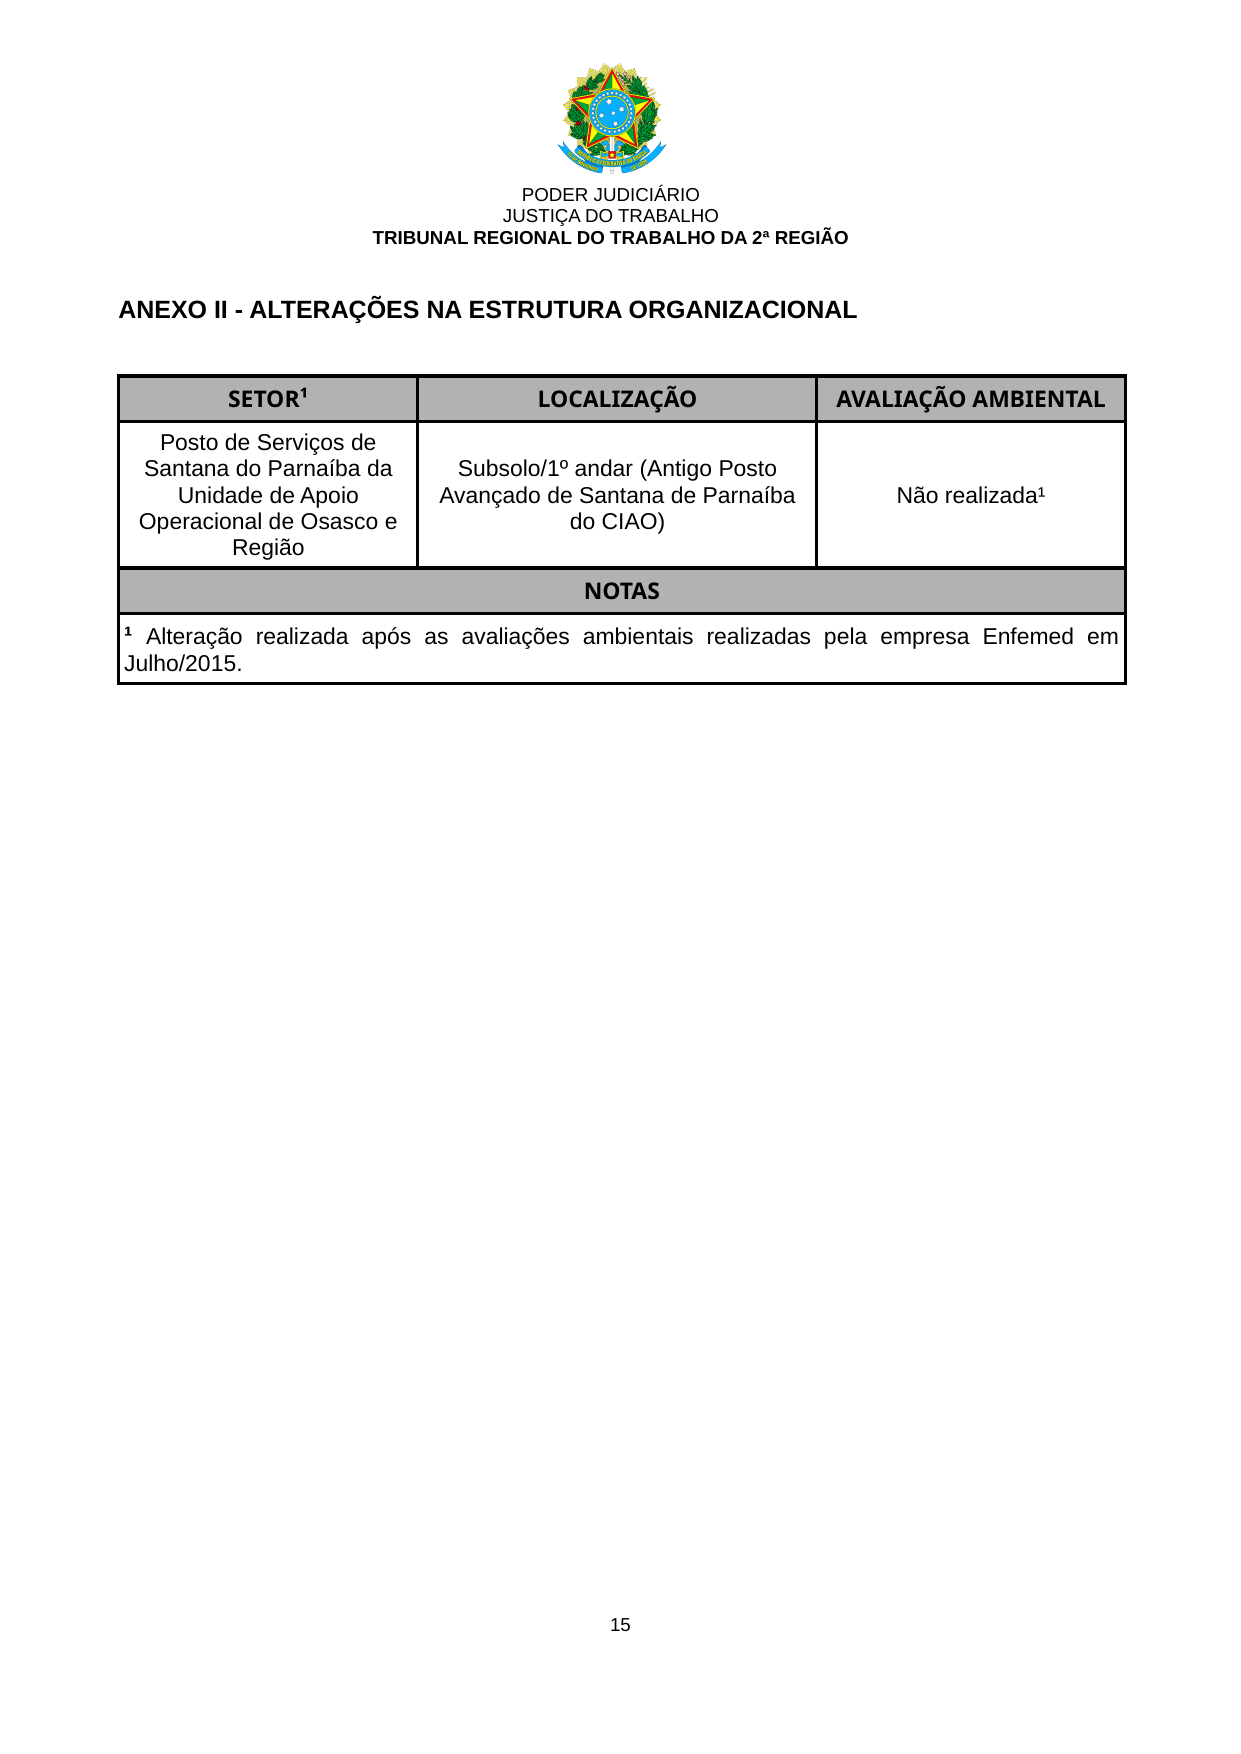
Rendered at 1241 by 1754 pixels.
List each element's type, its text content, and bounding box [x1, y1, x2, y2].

table_cell NOTAS [120, 570, 1124, 612]
table_header SETOR¹ [120, 378, 416, 420]
table_cell Subsolo/1º andar (Antigo Posto Avançado de Santana de Parnaíba do CIAO) [419, 423, 815, 566]
table_cell ¹ Alteração realizada após as avaliações ambientais realizadas pela empresa Enfemed em Julho/2015. [120, 615, 1124, 682]
table_header LOCALIZAÇÃO [419, 378, 815, 420]
table_header AVALIAÇÃO AMBIENTAL [818, 378, 1124, 420]
subtitle ANEXO II - ALTERAÇÕES NA ESTRUTURA ORGANIZACIONAL [118, 295, 1122, 324]
table_cell Não realizada¹ [818, 423, 1124, 566]
table_cell Posto de Serviços de Santana do Parnaíba da Unidade de Apoio Operacional de Osasco e Região [120, 423, 416, 566]
